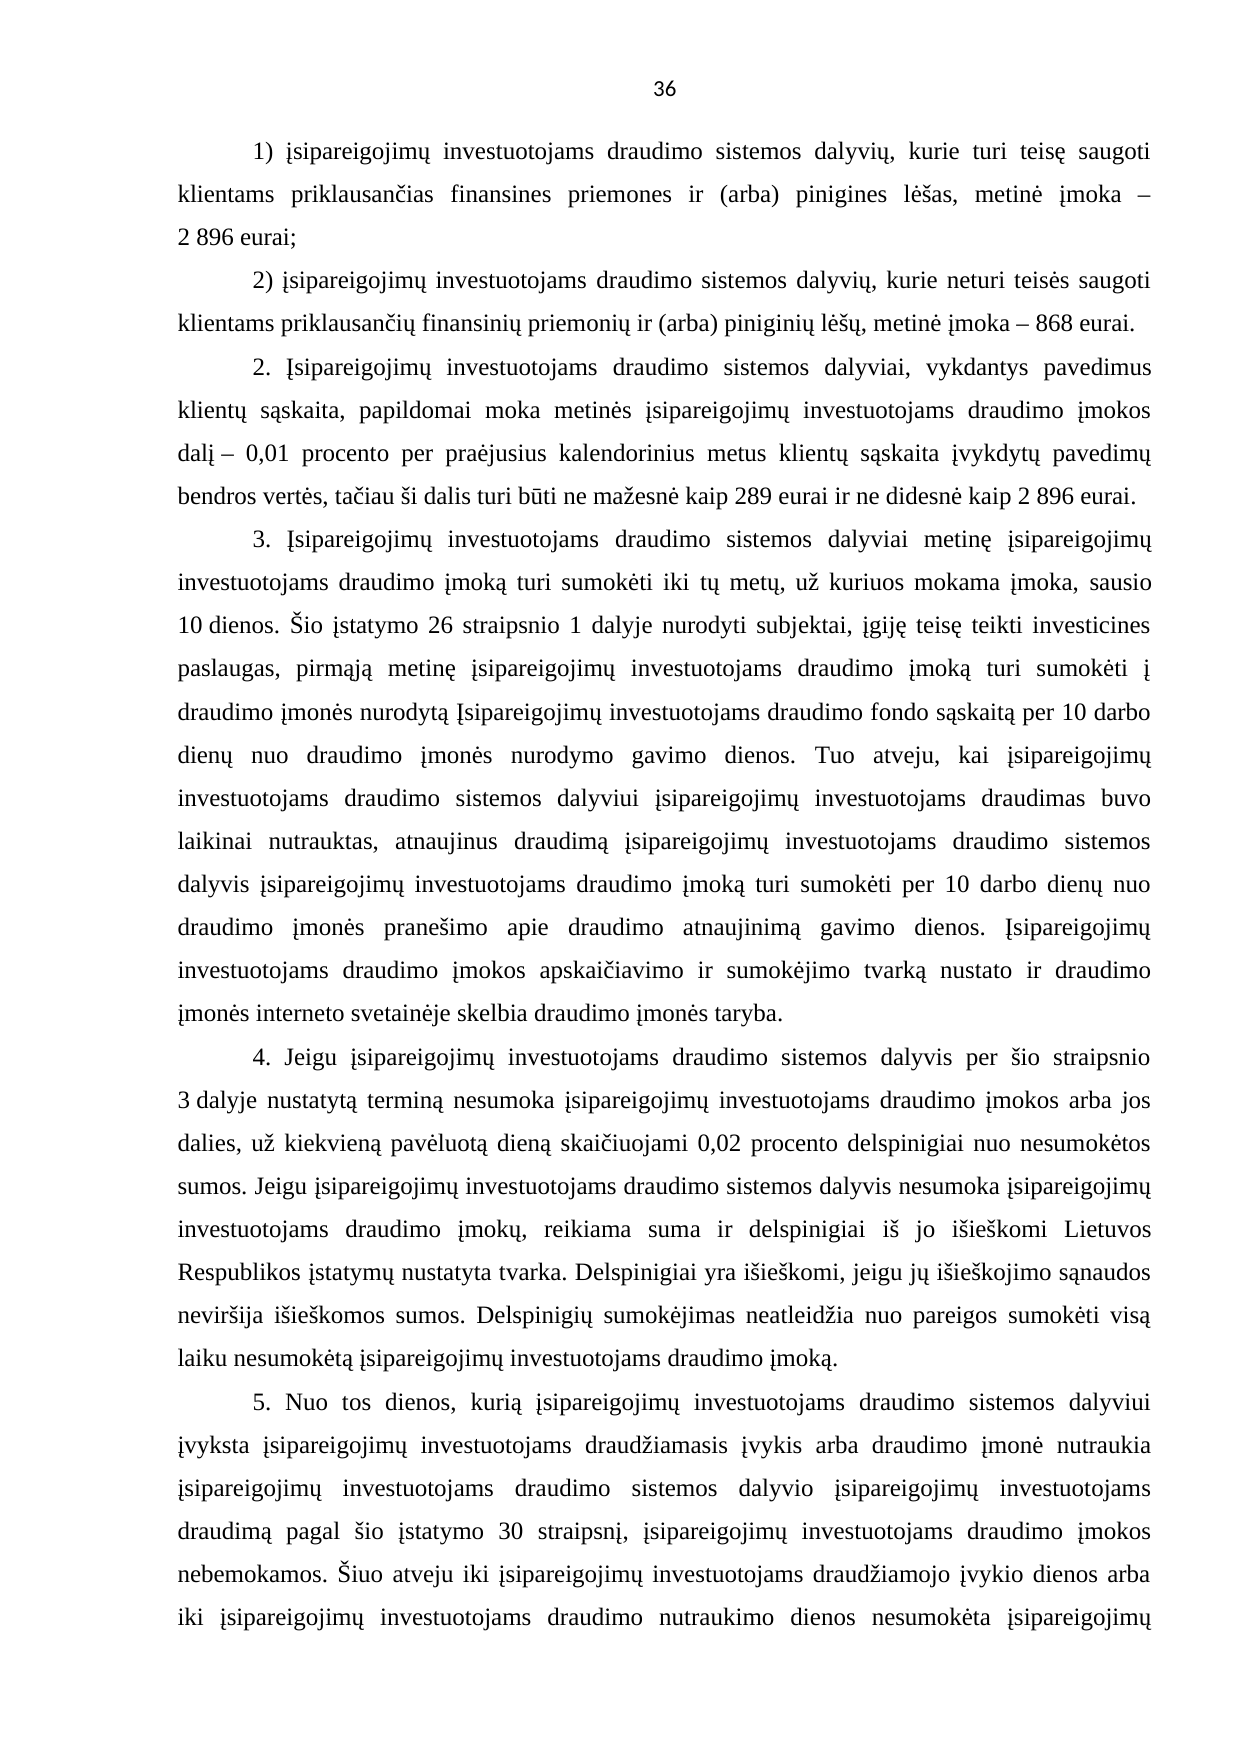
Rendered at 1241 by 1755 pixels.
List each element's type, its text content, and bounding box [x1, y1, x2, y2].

text 4. Jeigu įsipareigojimų investuotojams draudimo sistemos dalyvis per šio straipsnio 3 dalyje nustatytą terminą nesumoka įsipareigojimų investuotojams draudimo įmokos arba jos dalies, už kiekvieną pavėluotą dieną skaičiuojami 0,02 procento delspinigiai nuo nesumokėtos sumos. Jeigu įsipareigojimų investuotojams draudimo sistemos dalyvis nesumoka įsipareigojimų investuotojams draudimo įmokų, reikiama suma ir delspinigiai iš jo išieškomi Lietuvos Respublikos įstatymų nustatyta tvarka. Delspinigiai yra išieškomi, jeigu jų išieškojimo sąnaudos neviršija išieškomos sumos. Delspinigių sumokėjimas neatleidžia nuo pareigos sumokėti visą laiku nesumokėtą įsipareigojimų investuotojams draudimo įmoką. [177, 1042, 1152, 1372]
text 2. Įsipareigojimų investuotojams draudimo sistemos dalyviai, vykdantys pavedimus klientų sąskaita, papildomai moka metinės įsipareigojimų investuotojams draudimo įmokos dalį – 0,01 procento per praėjusius kalendorinius metus klientų sąskaita įvykdytų pavedimų bendros vertės, tačiau ši dalis turi būti ne mažesnė kaip 289 eurai ir ne didesnė kaip 2 896 eurai. [177, 352, 1152, 510]
text 5. Nuo tos dienos, kurią įsipareigojimų investuotojams draudimo sistemos dalyviui įvyksta įsipareigojimų investuotojams draudžiamasis įvykis arba draudimo įmonė nutraukia įsipareigojimų investuotojams draudimo sistemos dalyvio įsipareigojimų investuotojams draudimą pagal šio įstatymo 30 straipsnį, įsipareigojimų investuotojams draudimo įmokos nebemokamos. Šiuo atveju iki įsipareigojimų investuotojams draudžiamojo įvykio dienos arba iki įsipareigojimų investuotojams draudimo nutraukimo dienos nesumokėta įsipareigojimų [177, 1387, 1152, 1631]
text 1) įsipareigojimų investuotojams draudimo sistemos dalyvių, kurie turi teisę saugoti klientams priklausančias finansines priemones ir (arba) pinigines lėšas, metinė įmoka – 2 896 eurai; [177, 136, 1152, 251]
text 2) įsipareigojimų investuotojams draudimo sistemos dalyvių, kurie neturi teisės saugoti klientams priklausančių finansinių priemonių ir (arba) piniginių lėšų, metinė įmoka – 868 eurai. [177, 265, 1152, 337]
text 3. Įsipareigojimų investuotojams draudimo sistemos dalyviai metinę įsipareigojimų investuotojams draudimo įmoką turi sumokėti iki tų metų, už kuriuos mokama įmoka, sausio 10 dienos. Šio įstatymo 26 straipsnio 1 dalyje nurodyti subjektai, įgiję teisę teikti investicines paslaugas, pirmąją metinę įsipareigojimų investuotojams draudimo įmoką turi sumokėti į draudimo įmonės nurodytą Įsipareigojimų investuotojams draudimo fondo sąskaitą per 10 darbo dienų nuo draudimo įmonės nurodymo gavimo dienos. Tuo atveju, kai įsipareigojimų investuotojams draudimo sistemos dalyviui įsipareigojimų investuotojams draudimas buvo laikinai nutrauktas, atnaujinus draudimą įsipareigojimų investuotojams draudimo sistemos dalyvis įsipareigojimų investuotojams draudimo įmoką turi sumokėti per 10 darbo dienų nuo draudimo įmonės pranešimo apie draudimo atnaujinimą gavimo dienos. Įsipareigojimų investuotojams draudimo įmokos apskaičiavimo ir sumokėjimo tvarką nustato ir draudimo įmonės interneto svetainėje skelbia draudimo įmonės taryba. [177, 524, 1152, 1027]
